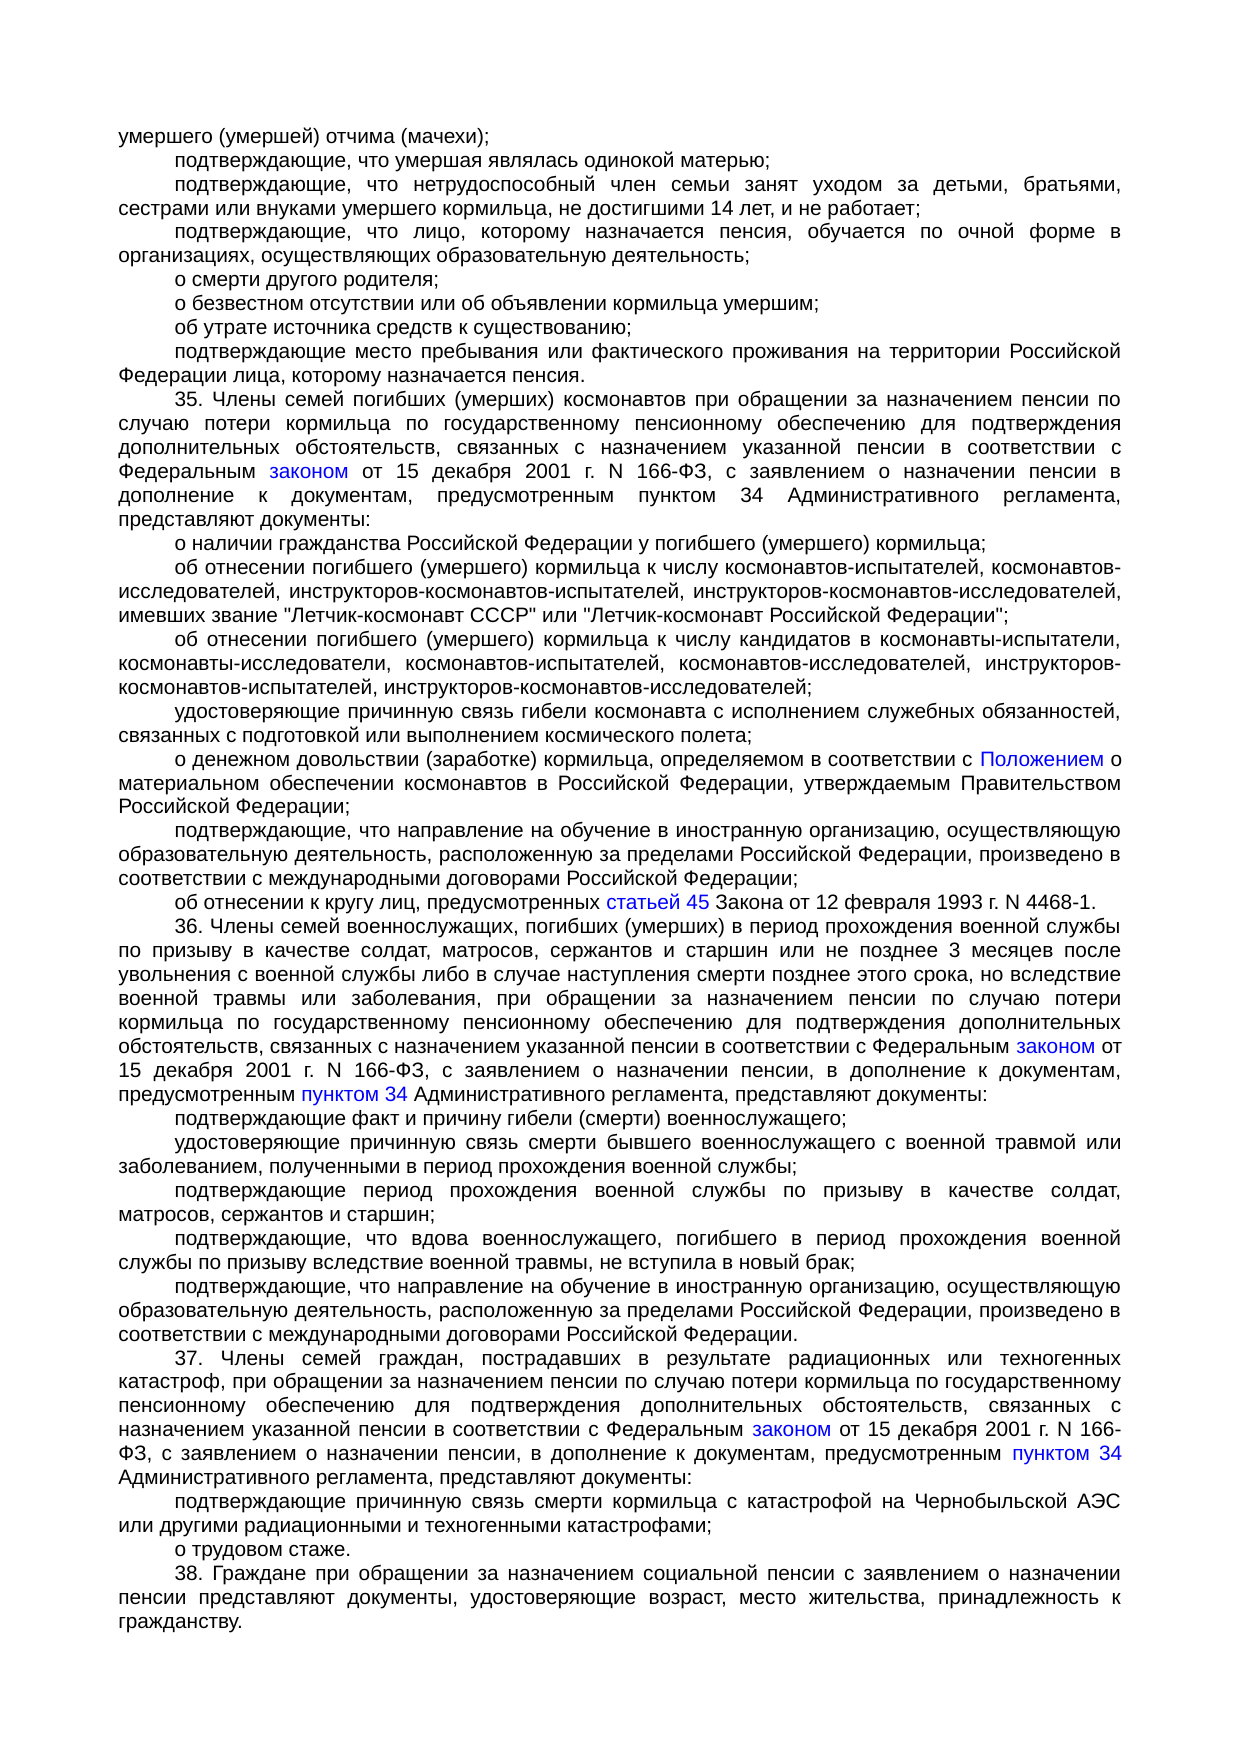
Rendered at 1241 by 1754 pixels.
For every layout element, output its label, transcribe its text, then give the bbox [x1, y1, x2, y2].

text подтверждающие, что направление на обучение в иностранную организацию, осуществляющую образовательную деятельность, расположенную за пределами Российской Федерации, произведено в соответствии с международными договорами Российской Федерации. [118, 1273, 1122, 1345]
text 36. Члены семей военнослужащих, погибших (умерших) в период прохождения военной службы по призыву в качестве солдат, матросов, сержантов и старшин или не позднее 3 месяцев после увольнения с военной службы либо в случае наступления смерти позднее этого срока, но вследствие военной травмы или заболевания, при обращении за назначением пенсии по случаю потери кормильца по государственному пенсионному обеспечению для подтверждения дополнительных обстоятельств, связанных с назначением указанной пенсии в соответствии с Федеральным законом от 15 декабря 2001 г. N 166-ФЗ, с заявлением о назначении пенсии, в дополнение к документам, предусмотренным пунктом 34 Административного регламента, представляют документы: [118, 914, 1122, 1106]
text удостоверяющие причинную связь смерти бывшего военнослужащего с военной травмой или заболеванием, полученными в период прохождения военной службы; [118, 1130, 1122, 1178]
text 37. Члены семей граждан, пострадавших в результате радиационных или техногенных катастроф, при обращении за назначением пенсии по случаю потери кормильца по государственному пенсионному обеспечению для подтверждения дополнительных обстоятельств, связанных с назначением указанной пенсии в соответствии с Федеральным законом от 15 декабря 2001 г. N 166-ФЗ, с заявлением о назначении пенсии, в дополнение к документам, предусмотренным пунктом 34 Административного регламента, представляют документы: [118, 1345, 1122, 1489]
text подтверждающие, что умершая являлась одинокой матерью; [118, 147, 1122, 171]
text 35. Члены семей погибших (умерших) космонавтов при обращении за назначением пенсии по случаю потери кормильца по государственному пенсионному обеспечению для подтверждения дополнительных обстоятельств, связанных с назначением указанной пенсии в соответствии с Федеральным законом от 15 декабря 2001 г. N 166-ФЗ, с заявлением о назначении пенсии в дополнение к документам, предусмотренным пунктом 34 Административного регламента, представляют документы: [118, 387, 1122, 531]
text подтверждающие, что нетрудоспособный член семьи занят уходом за детьми, братьями, сестрами или внуками умершего кормильца, не достигшими 14 лет, и не работает; [118, 171, 1122, 219]
text о смерти другого родителя; [118, 267, 1122, 291]
text подтверждающие факт и причину гибели (смерти) военнослужащего; [118, 1106, 1122, 1130]
text подтверждающие, что направление на обучение в иностранную организацию, осуществляющую образовательную деятельность, расположенную за пределами Российской Федерации, произведено в соответствии с международными договорами Российской Федерации; [118, 818, 1122, 890]
text о наличии гражданства Российской Федерации у погибшего (умершего) кормильца; [118, 531, 1122, 555]
text удостоверяющие причинную связь гибели космонавта с исполнением служебных обязанностей, связанных с подготовкой или выполнением космического полета; [118, 698, 1122, 746]
text подтверждающие причинную связь смерти кормильца с катастрофой на Чернобыльской АЭС или другими радиационными и техногенными катастрофами; [118, 1489, 1122, 1537]
text об отнесении к кругу лиц, предусмотренных статьей 45 Закона от 12 февраля 1993 г. N 4468-1. [118, 890, 1122, 914]
text подтверждающие период прохождения военной службы по призыву в качестве солдат, матросов, сержантов и старшин; [118, 1178, 1122, 1226]
text об отнесении погибшего (умершего) кормильца к числу космонавтов-испытателей, космонавтов-исследователей, инструкторов-космонавтов-испытателей, инструкторов-космонавтов-исследователей, имевших звание "Летчик-космонавт СССР" или "Летчик-космонавт Российской Федерации"; [118, 555, 1122, 627]
text подтверждающие место пребывания или фактического проживания на территории Российской Федерации лица, которому назначается пенсия. [118, 339, 1122, 387]
text о трудовом стаже. [118, 1537, 1122, 1561]
text о безвестном отсутствии или об объявлении кормильца умершим; [174, 291, 1122, 315]
text умершего (умершей) отчима (мачехи); [118, 123, 1122, 147]
text об отнесении погибшего (умершего) кормильца к числу кандидатов в космонавты-испытатели, космонавты-исследователи, космонавтов-испытателей, космонавтов-исследователей, инструкторов-космонавтов-испытателей, инструкторов-космонавтов-исследователей; [118, 627, 1122, 698]
text подтверждающие, что вдова военнослужащего, погибшего в период прохождения военной службы по призыву вследствие военной травмы, не вступила в новый брак; [118, 1226, 1122, 1273]
text подтверждающие, что лицо, которому назначается пенсия, обучается по очной форме в организациях, осуществляющих образовательную деятельность; [118, 219, 1122, 267]
text 38. Граждане при обращении за назначением социальной пенсии с заявлением о назначении пенсии представляют документы, удостоверяющие возраст, место жительства, принадлежность к гражданству. [118, 1561, 1122, 1633]
text об утрате источника средств к существованию; [174, 315, 1122, 339]
text о денежном довольствии (заработке) кормильца, определяемом в соответствии с Положением о материальном обеспечении космонавтов в Российской Федерации, утверждаемым Правительством Российской Федерации; [118, 746, 1122, 818]
